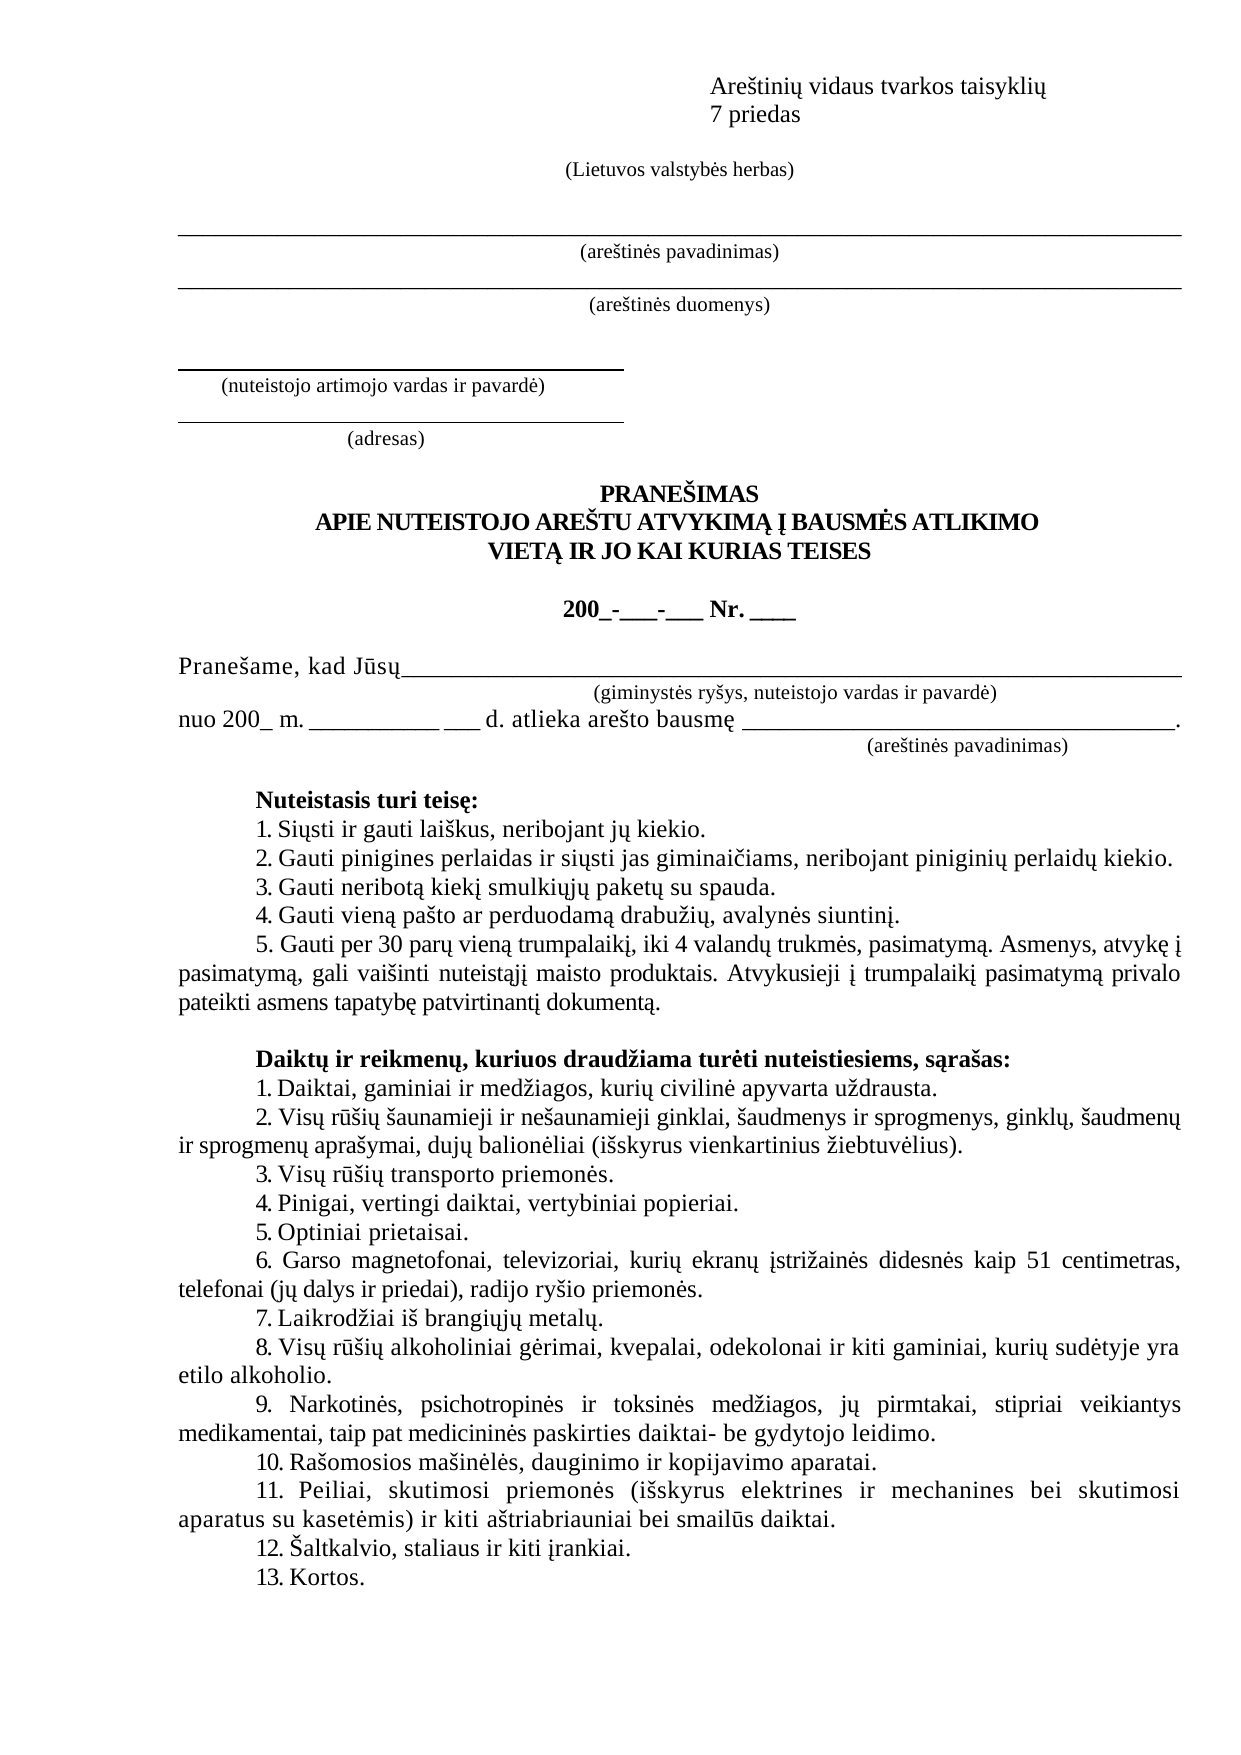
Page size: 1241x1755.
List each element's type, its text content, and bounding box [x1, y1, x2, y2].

text 10. Rašomosios mašinėlės, dauginimo ir kopijavimo aparatai. [178, 1447, 1181, 1476]
text 1. Daiktai, gaminiai ir medžiagos, kurių civilinė apyvarta uždrausta. [178, 1073, 1181, 1102]
text (nuteistojo artimojo vardas ir pavardė) [178, 373, 1181, 397]
text (areštinės pavadinimas) [178, 239, 1181, 263]
text 5. Optiniai prietaisai. [178, 1217, 1181, 1246]
text Pranešame, kad Jūsų [178, 651, 1181, 680]
text APIE NUTEISTOJO AREŠTU ATVYKIMĄ Į BAUSMĖS ATLIKIMO VIETĄ IR JO KAI KURIAS TEISES [178, 507, 1181, 565]
text 3. Gauti neribotą kiekį smulkiųjų paketų su spauda. [178, 872, 1181, 901]
text 4. Pinigai, vertingi daiktai, vertybiniai popieriai. [178, 1188, 1181, 1217]
text 4. Gauti vieną pašto ar perduodamą drabužių, avalynės siuntinį. [178, 901, 1181, 929]
text 13. Kortos. [178, 1562, 1181, 1591]
text (areštinės duomenys) [178, 291, 1181, 316]
text PRANEŠIMAS [178, 479, 1181, 507]
text 6. Garso magnetofonai, televizoriai, kurių ekranų įstrižainės didesnės kaip 51 centimetras, telefonai (jų dalys ir priedai), radijo ryšio priemonės. [178, 1246, 1181, 1303]
text Areštinių vidaus tvarkos taisyklių [178, 71, 1181, 99]
text nuo 200_ m. ___________ ___ d. atlieka arešto bausmę . [178, 704, 1181, 733]
text (Lietuvos valstybės herbas) [178, 157, 1181, 181]
text 1. Siųsti ir gauti laiškus, neribojant jų kiekio. [178, 814, 1181, 843]
text (adresas) [178, 426, 1181, 450]
text 2. Visų rūšių šaunamieji ir nešaunamieji ginklai, šaudmenys ir sprogmenys, ginklų, šaudmenų ir sprogmenų aprašymai, dujų balionėliai (išskyrus vienkartinius žiebtuvėlius). [178, 1102, 1181, 1159]
text (giminystės ryšys, nuteistojo vardas ir pavardė) [178, 680, 1181, 704]
text 2. Gauti pinigines perlaidas ir siųsti jas giminaičiams, neribojant piniginių perlaidų kiekio. [178, 843, 1181, 872]
text 7. Laikrodžiai iš brangiųjų metalų. [178, 1303, 1181, 1332]
text Nuteistasis turi teisę: [178, 786, 1181, 814]
text 7 priedas [178, 99, 1181, 128]
text 3. Visų rūšių transporto priemonės. [178, 1159, 1181, 1188]
text Daiktų ir reikmenų, kuriuos draudžiama turėti nuteistiesiems, sąrašas: [178, 1044, 1181, 1073]
text 8. Visų rūšių alkoholiniai gėrimai, kvepalai, odekolonai ir kiti gaminiai, kurių sudėtyje yra etilo alkoholio. [178, 1332, 1181, 1389]
text (areštinės pavadinimas) [178, 733, 1181, 757]
text 9. Narkotinės, psichotropinės ir toksinės medžiagos, jų pirmtakai, stipriai veikiantys medikamentai, taip pat medicininės paskirties daiktai- be gydytojo leidimo. [178, 1389, 1181, 1447]
text 11. Peiliai, skutimosi priemonės (išskyrus elektrines ir mechanines bei skutimosi aparatus su kasetėmis) ir kiti aštriabriauniai bei smailūs daiktai. [178, 1476, 1181, 1533]
text 200_-___-___ Nr. ____ [178, 594, 1181, 622]
text 12. Šaltkalvio, staliaus ir kiti įrankiai. [178, 1533, 1181, 1562]
text 5. Gauti per 30 parų vieną trumpalaikį, iki 4 valandų trukmės, pasimatymą. Asmenys, atvykę į pasimatymą, gali vaišinti nuteistąjį maisto produktais. Atvykusieji į trumpalaikį pasimatymą privalo pateikti asmens tapatybę patvirtinantį dokumentą. [178, 929, 1181, 1016]
